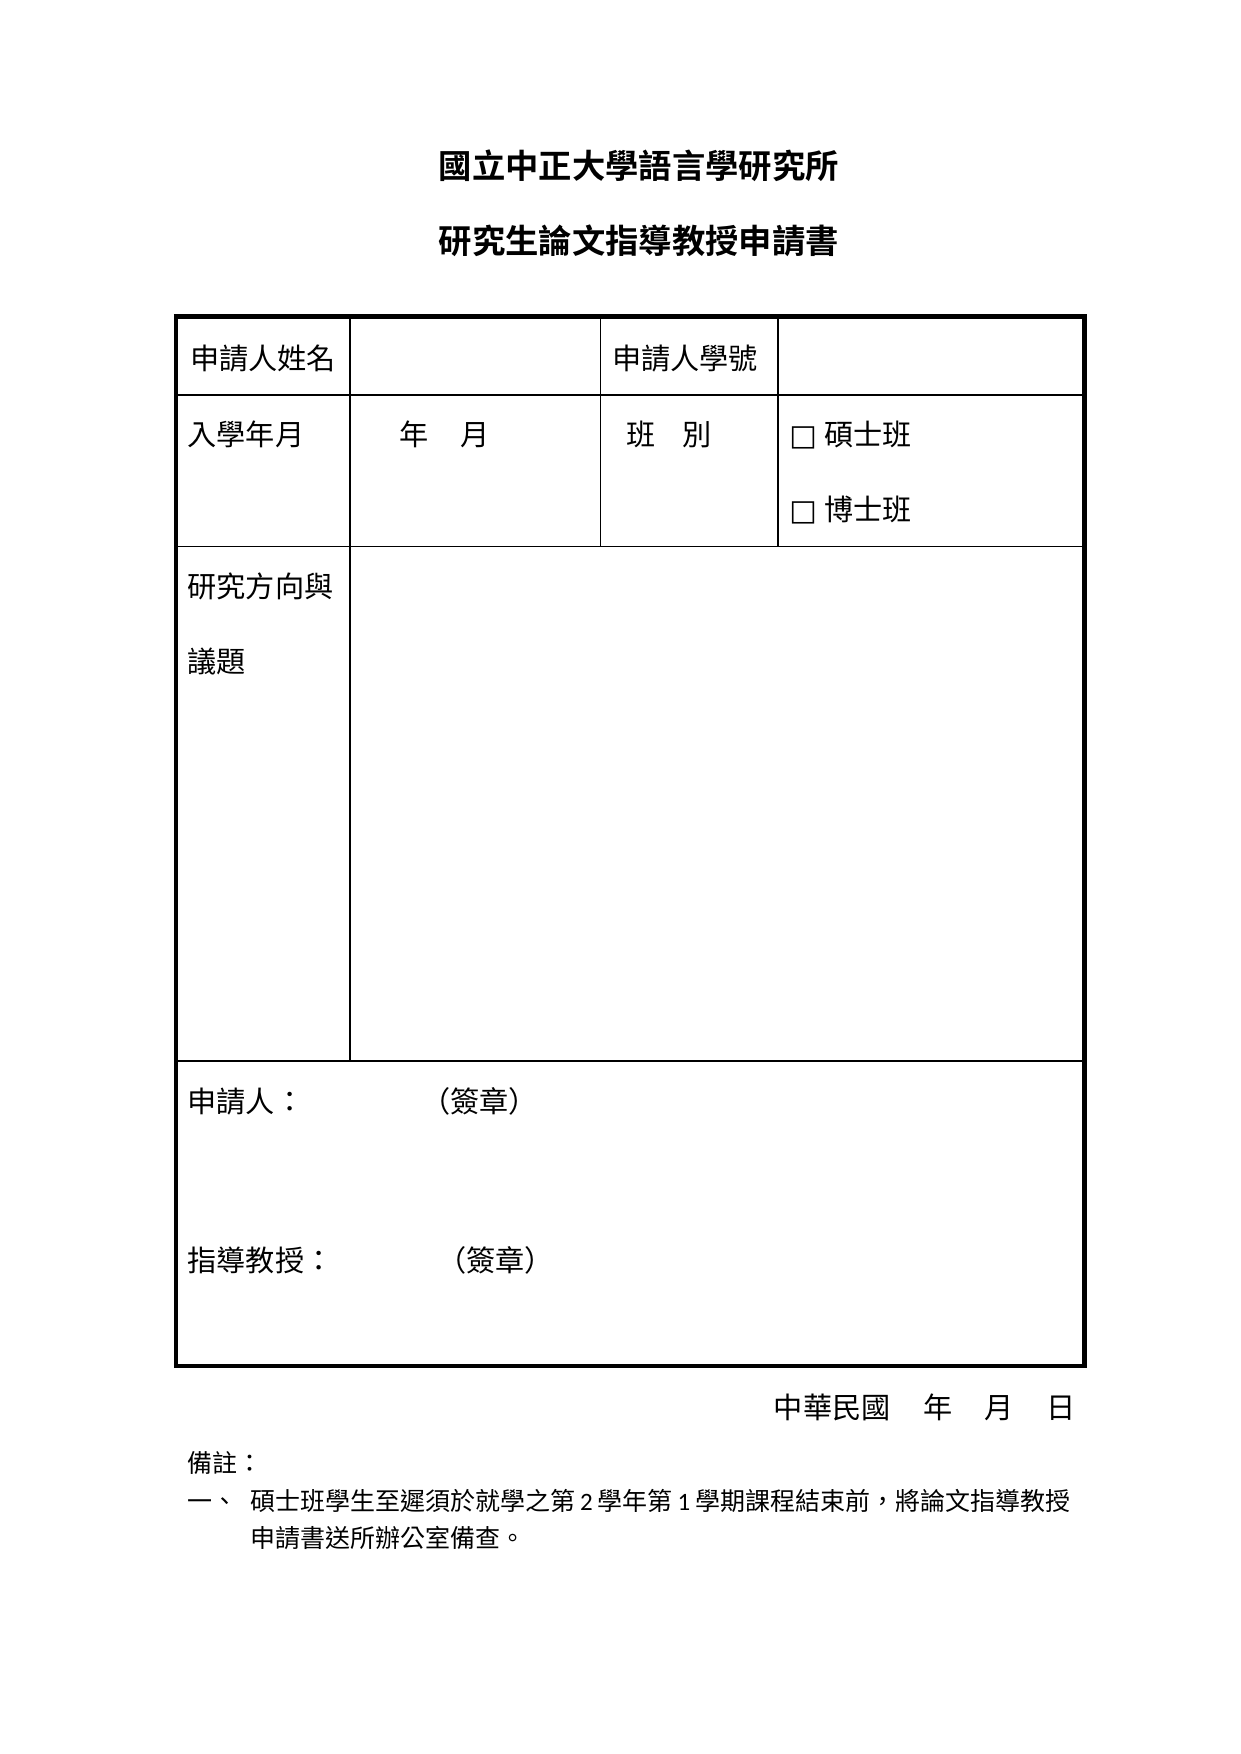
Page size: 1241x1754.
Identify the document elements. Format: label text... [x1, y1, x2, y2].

table_cell 研究方向與議題 [178, 547, 349, 1060]
table_cell 班 別 [601, 396, 777, 546]
table_header [779, 319, 1082, 394]
text 備註： [187, 1443, 1090, 1481]
table_cell [351, 547, 1082, 1060]
table_header 申請人姓名 [178, 319, 349, 394]
text 研究生論文指導教授申請書 [187, 202, 1090, 277]
list 碩士班學生至遲須於就學之第2學年第1學期課程結束前，將論文指導教授申請書送所辦公室備查。 [187, 1481, 1090, 1556]
table_cell 申請人： （簽章） 指導教授： （簽章） [178, 1062, 1082, 1363]
text 國立中正大學語言學研究所 [187, 127, 1090, 202]
table_cell 入學年月 [178, 396, 349, 546]
table_cell □ 碩士班 □ 博士班 [779, 396, 1082, 546]
table_cell 年 月 [351, 396, 600, 546]
table_header [351, 319, 600, 394]
table_header 申請人學號 [601, 319, 777, 394]
text 中華民國 年 月 日 [187, 1368, 1076, 1443]
